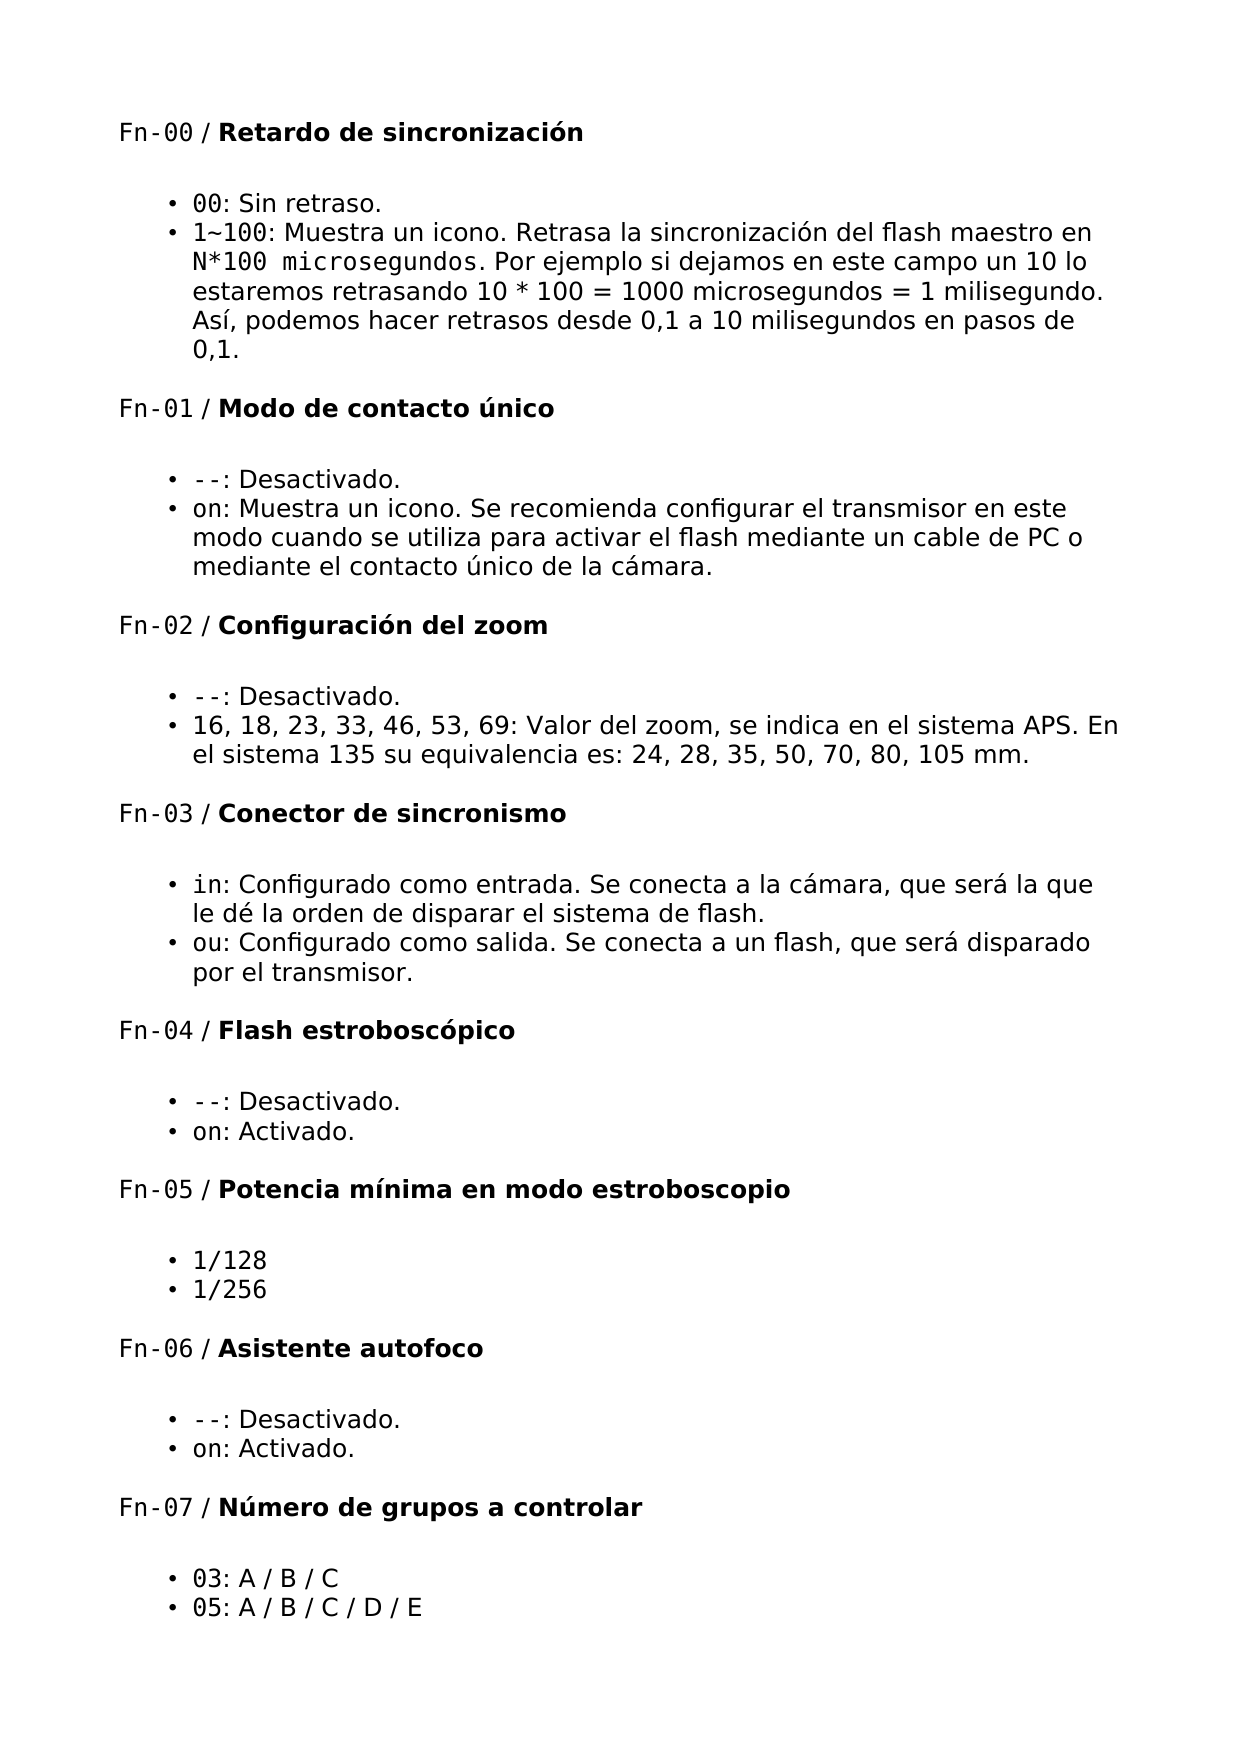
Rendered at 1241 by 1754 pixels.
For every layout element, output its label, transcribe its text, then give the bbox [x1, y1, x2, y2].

list on: Activado. [177, 1435, 1122, 1464]
list --: Desactivado. [177, 465, 1122, 494]
list ou: Configurado como salida. Se conecta a un flash, que será disparado por el transmisor. [177, 929, 1122, 987]
list 00: Sin retraso. [177, 189, 1122, 218]
text Fn-00 / Retardo de sincronización [118, 118, 1122, 147]
text Fn-01 / Modo de contacto único [118, 394, 1122, 423]
list 05: A / B / C / D / E [177, 1594, 1122, 1623]
list --: Desactivado. [177, 1088, 1122, 1117]
list --: Desactivado. [177, 682, 1122, 711]
list on: Activado. [177, 1117, 1122, 1146]
text Fn-02 / Configuración del zoom [118, 611, 1122, 640]
list 03: A / B / C [177, 1564, 1122, 1594]
list 1~100: Muestra un icono. Retrasa la sincronización del flash maestro en N*100 microsegundos. Por ejemplo si dejamos en este campo un 10 lo estaremos retrasando 10 * 100 = 1000 microsegundos = 1 milisegundo. Así, podemos hacer retrasos desde 0,1 a 10 milisegundos en pasos de 0,1. [177, 218, 1122, 364]
list 1/256 [177, 1276, 1122, 1305]
text Fn-03 / Conector de sincronismo [118, 799, 1122, 828]
list on: Muestra un icono. Se recomienda configurar el transmisor en este modo cuando se utiliza para activar el flash mediante un cable de PC o mediante el contacto único de la cámara. [177, 494, 1122, 582]
list --: Desactivado. [177, 1406, 1122, 1435]
text Fn-06 / Asistente autofoco [118, 1334, 1122, 1363]
list 16, 18, 23, 33, 46, 53, 69: Valor del zoom, se indica en el sistema APS. En el sistema 135 su equivalencia es: 24, 28, 35, 50, 70, 80, 105 mm. [177, 711, 1122, 770]
text Fn-05 / Potencia mínima en modo estroboscopio [118, 1175, 1122, 1204]
list 1/128 [177, 1247, 1122, 1276]
text Fn-04 / Flash estroboscópico [118, 1016, 1122, 1046]
list in: Configurado como entrada. Se conecta a la cámara, que será la que le dé la orden de disparar el sistema de flash. [177, 870, 1122, 929]
text Fn-07 / Número de grupos a controlar [118, 1493, 1122, 1522]
